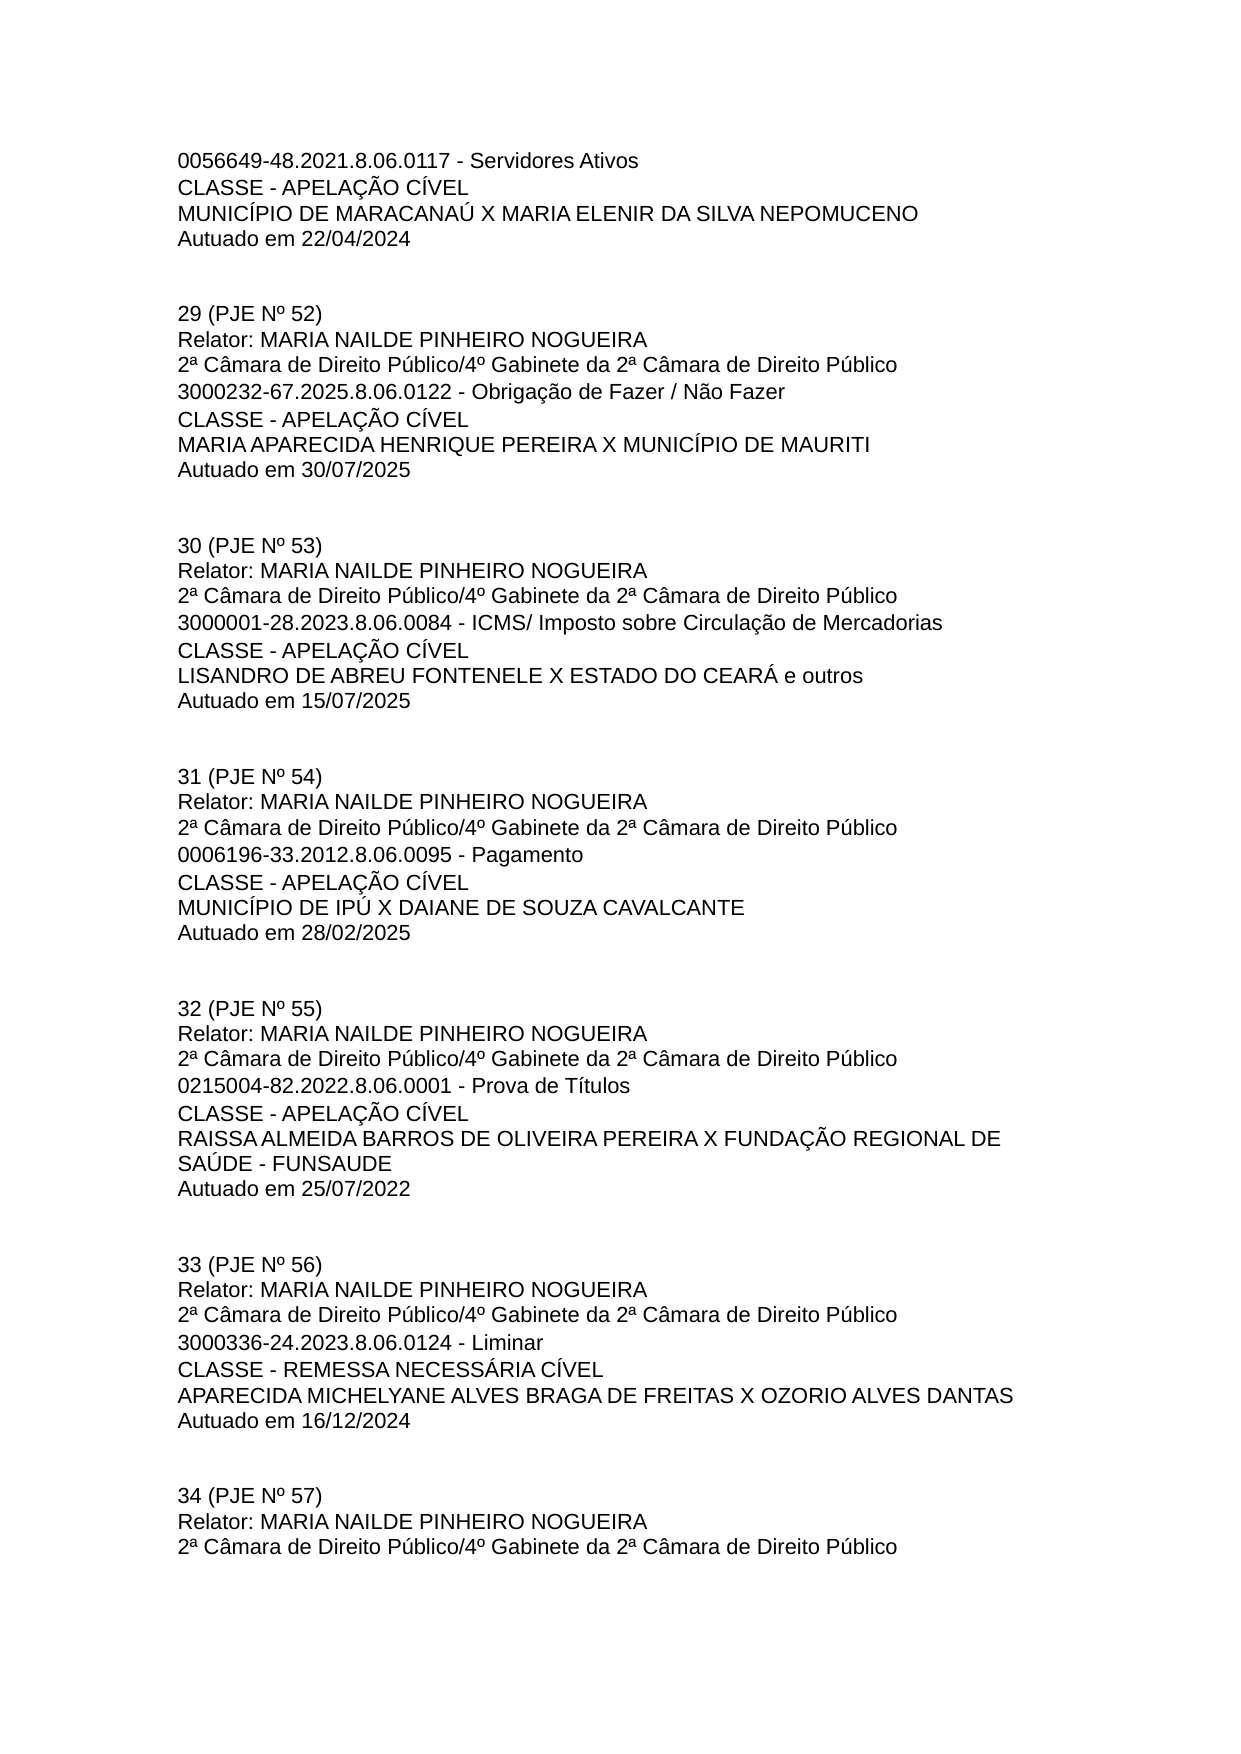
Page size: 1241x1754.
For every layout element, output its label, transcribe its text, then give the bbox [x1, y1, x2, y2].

text 2ª Câmara de Direito Público/4º Gabinete da 2ª Câmara de Direito Público [177, 814, 1063, 840]
subtitle 0006196-33.2012.8.06.0095 - Pagamento [177, 842, 1063, 867]
text CLASSE - APELAÇÃO CÍVEL RAISSA ALMEIDA BARROS DE OLIVEIRA PEREIRA X FUNDAÇÃO REGIONAL DE SAÚDE - FUNSAUDE [177, 1101, 1063, 1176]
text Autuado em 30/07/2025 [177, 457, 1063, 482]
text CLASSE - REMESSA NECESSÁRIA CÍVEL APARECIDA MICHELYANE ALVES BRAGA DE FREITAS X OZORIO ALVES DANTAS [177, 1357, 1063, 1408]
text Relator: MARIA NAILDE PINHEIRO NOGUEIRA [177, 558, 1063, 583]
text Relator: MARIA NAILDE PINHEIRO NOGUEIRA [177, 1508, 1063, 1534]
text 2ª Câmara de Direito Público/4º Gabinete da 2ª Câmara de Direito Público [177, 1534, 1063, 1559]
text Autuado em 25/07/2022 [177, 1176, 1063, 1202]
text Relator: MARIA NAILDE PINHEIRO NOGUEIRA [177, 789, 1063, 814]
text 2ª Câmara de Direito Público/4º Gabinete da 2ª Câmara de Direito Público [177, 352, 1063, 377]
text 30 (PJE Nº 53) [177, 533, 1063, 558]
text CLASSE - APELAÇÃO CÍVEL MUNICÍPIO DE MARACANAÚ X MARIA ELENIR DA SILVA NEPOMUCENO [177, 175, 1063, 226]
text Relator: MARIA NAILDE PINHEIRO NOGUEIRA [177, 327, 1063, 352]
subtitle 3000232-67.2025.8.06.0122 - Obrigação de Fazer / Não Fazer [177, 379, 1063, 404]
subtitle 0056649-48.2021.8.06.0117 - Servidores Ativos [177, 148, 1063, 173]
text Autuado em 16/12/2024 [177, 1408, 1063, 1433]
text 31 (PJE Nº 54) [177, 764, 1063, 789]
subtitle 3000336-24.2023.8.06.0124 - Liminar [177, 1329, 1063, 1355]
text 32 (PJE Nº 55) [177, 995, 1063, 1021]
text Relator: MARIA NAILDE PINHEIRO NOGUEIRA [177, 1277, 1063, 1302]
text 2ª Câmara de Direito Público/4º Gabinete da 2ª Câmara de Direito Público [177, 1046, 1063, 1071]
text CLASSE - APELAÇÃO CÍVEL MUNICÍPIO DE IPÚ X DAIANE DE SOUZA CAVALCANTE [177, 869, 1063, 920]
text 2ª Câmara de Direito Público/4º Gabinete da 2ª Câmara de Direito Público [177, 583, 1063, 608]
text Autuado em 22/04/2024 [177, 226, 1063, 251]
text 34 (PJE Nº 57) [177, 1483, 1063, 1508]
text 29 (PJE Nº 52) [177, 301, 1063, 327]
text CLASSE - APELAÇÃO CÍVEL MARIA APARECIDA HENRIQUE PEREIRA X MUNICÍPIO DE MAURITI [177, 407, 1063, 457]
text Autuado em 28/02/2025 [177, 920, 1063, 945]
text 2ª Câmara de Direito Público/4º Gabinete da 2ª Câmara de Direito Público [177, 1302, 1063, 1328]
text CLASSE - APELAÇÃO CÍVEL LISANDRO DE ABREU FONTENELE X ESTADO DO CEARÁ e outros [177, 638, 1063, 688]
subtitle 0215004-82.2022.8.06.0001 - Prova de Títulos [177, 1073, 1063, 1098]
text Relator: MARIA NAILDE PINHEIRO NOGUEIRA [177, 1021, 1063, 1046]
text 33 (PJE Nº 56) [177, 1252, 1063, 1277]
text Autuado em 15/07/2025 [177, 688, 1063, 714]
subtitle 3000001-28.2023.8.06.0084 - ICMS/ Imposto sobre Circulação de Mercadorias [177, 610, 1063, 636]
